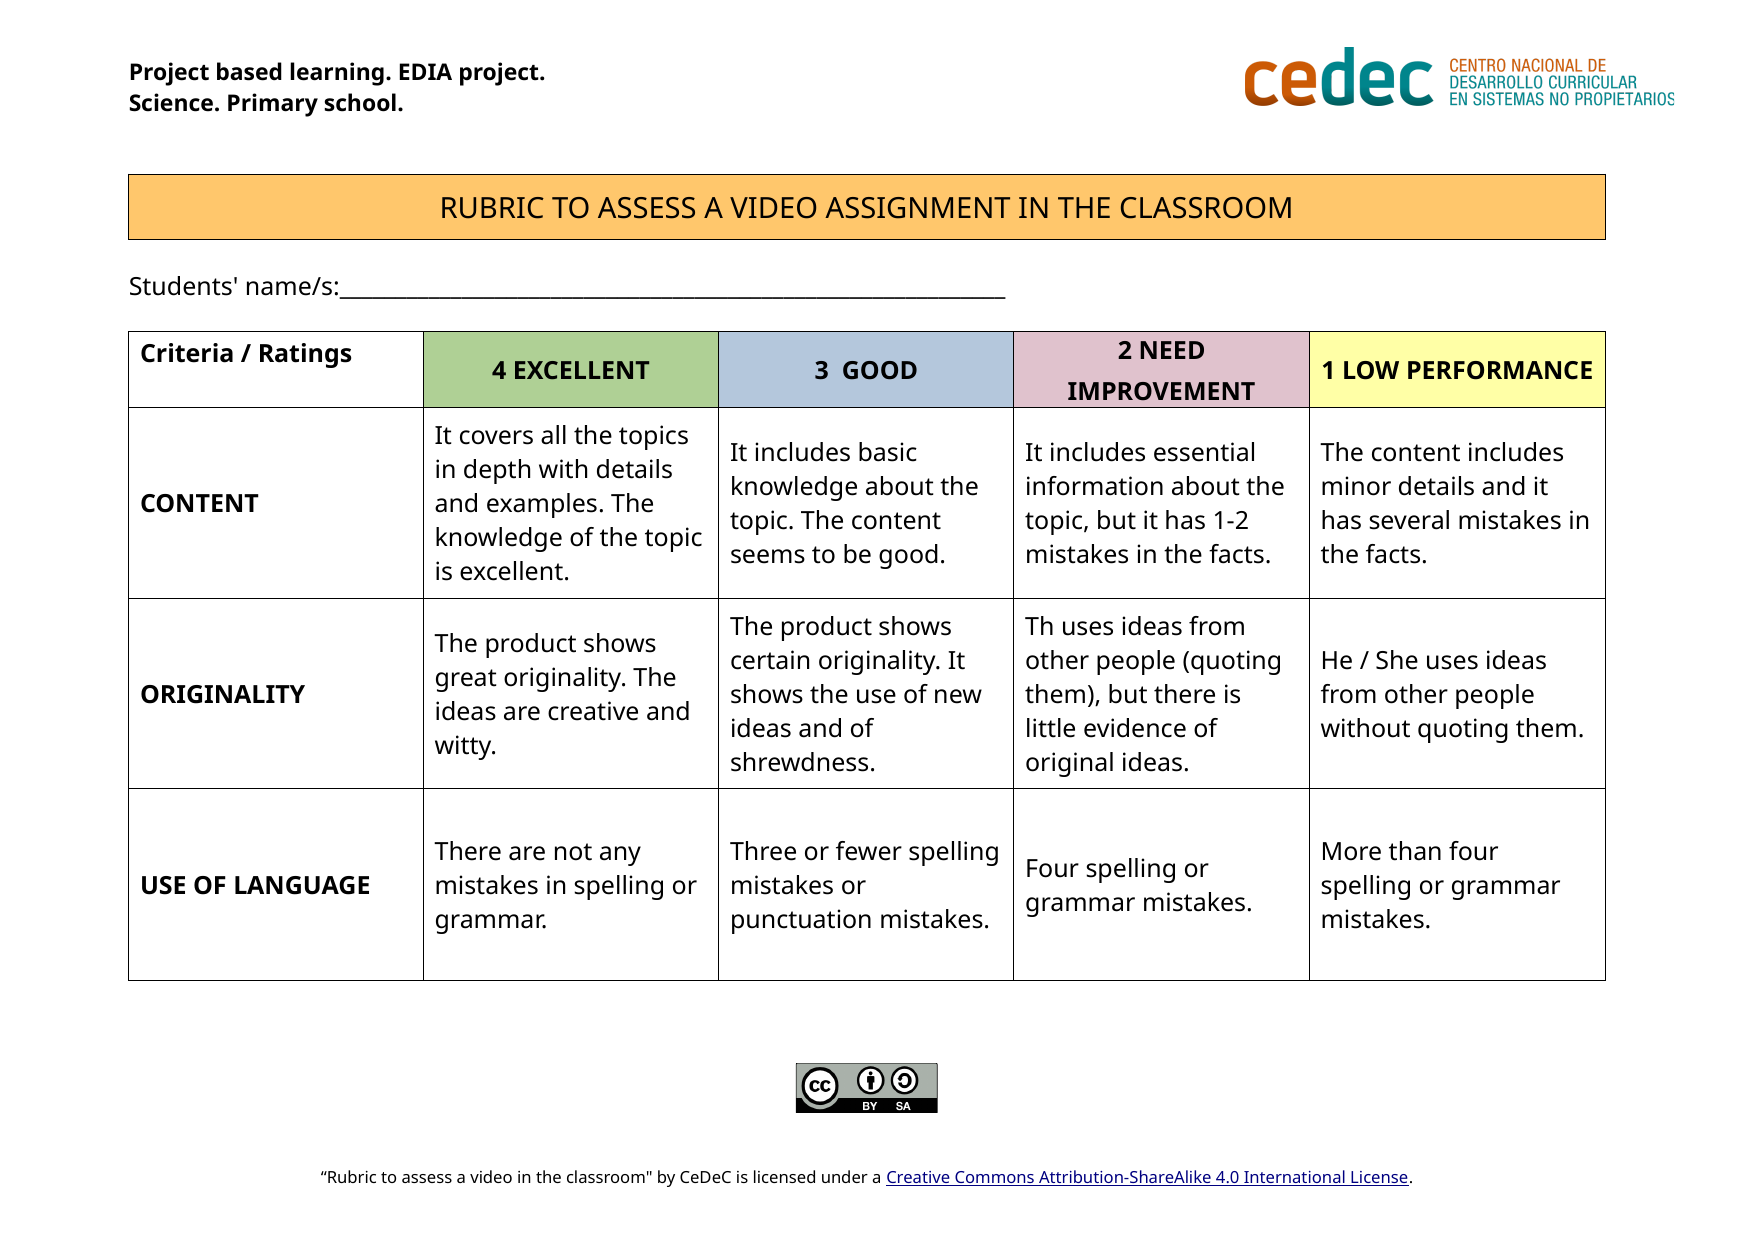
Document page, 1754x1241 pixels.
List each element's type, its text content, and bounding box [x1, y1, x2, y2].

table_header Criteria / Ratings [129, 332, 423, 407]
picture [795, 1063, 938, 1113]
table_cell Three or fewer spelling mistakes or punctuation mistakes. [719, 789, 1013, 980]
table_cell He / She uses ideas from other people without quoting them. [1310, 599, 1605, 788]
table_cell USE OF LANGUAGE [129, 789, 423, 980]
table_cell The product shows great originality. The ideas are creative and witty. [424, 599, 718, 788]
table_cell There are not any mistakes in spelling or grammar. [424, 789, 718, 980]
table_cell Th uses ideas from other people (quoting them), but there is little evidence of original ideas. [1014, 599, 1309, 788]
text Students' name/s:____________________________________________________________ [122, 269, 1594, 303]
table_cell ORIGINALITY [129, 599, 423, 788]
table_header RUBRIC TO ASSESS A VIDEO ASSIGNMENT IN THE CLASSROOM [129, 175, 1605, 239]
table_header 3 GOOD [719, 332, 1013, 407]
table_cell The content includes minor details and it has several mistakes in the facts. [1310, 408, 1605, 598]
table_cell It includes basic knowledge about the topic. The content seems to be good. [719, 408, 1013, 598]
picture [1245, 47, 1675, 106]
table_header 2 NEED IMPROVEMENT [1014, 332, 1309, 407]
table_cell It includes essential information about the topic, but it has 1-2 mistakes in the facts. [1014, 408, 1309, 598]
table_header 1 LOW PERFORMANCE [1310, 332, 1605, 407]
table_cell Four spelling or grammar mistakes. [1014, 789, 1309, 980]
table_header 4 EXCELLENT [424, 332, 718, 407]
table_cell It covers all the topics in depth with details and examples. The knowledge of the topic is excellent. [424, 408, 718, 598]
table_cell More than four spelling or grammar mistakes. [1310, 789, 1605, 980]
table_cell CONTENT [129, 408, 423, 598]
table_cell The product shows certain originality. It shows the use of new ideas and of shrewdness. [719, 599, 1013, 788]
